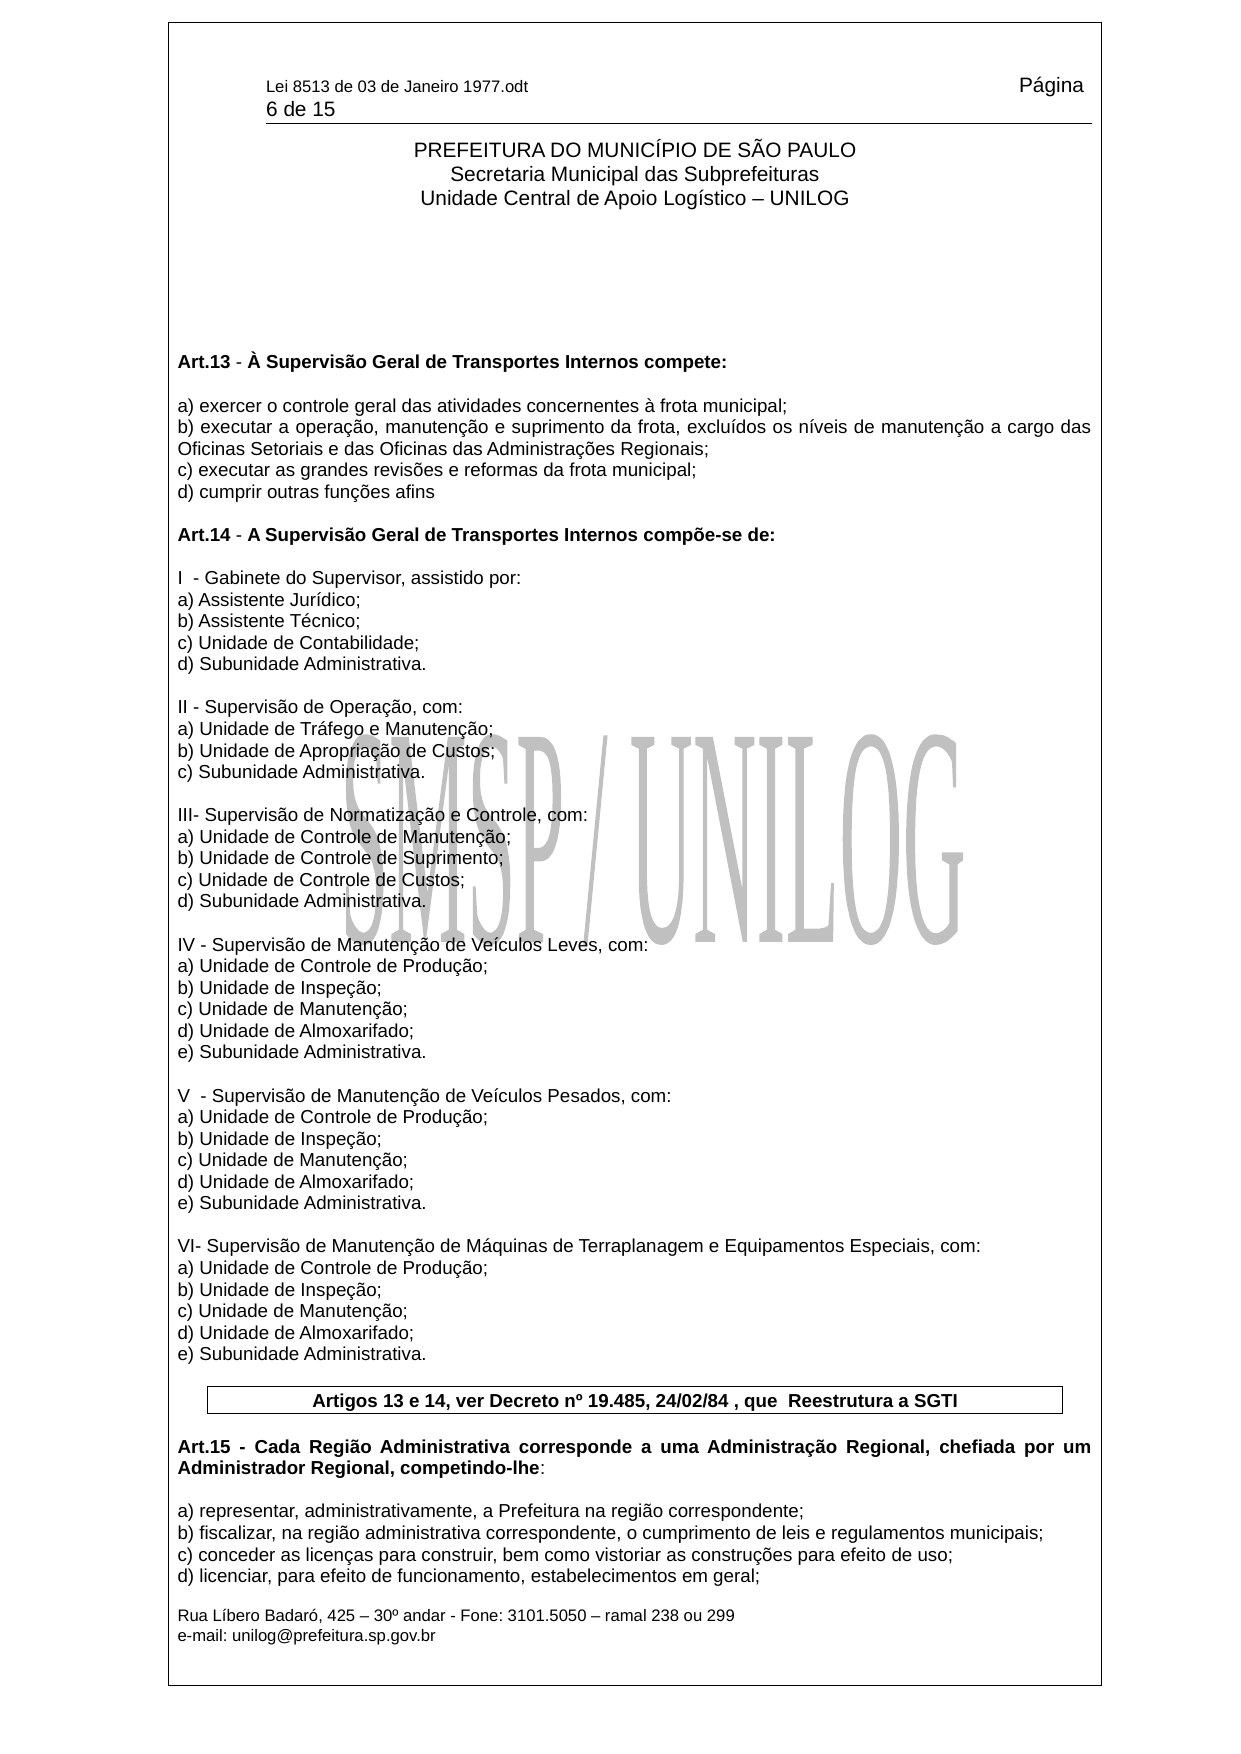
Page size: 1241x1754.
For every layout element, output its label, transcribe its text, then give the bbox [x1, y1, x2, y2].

text c) Subunidade Administrativa. [177, 761, 347, 782]
text b) Unidade de Apropriação de Custos; [883, 739, 923, 761]
text Art.14 - A Supervisão Geral de Transportes Internos compõe-se de: [177, 524, 1092, 545]
text c) Unidade de Controle de Custos; [853, 869, 889, 890]
text a) Unidade de Controle de Manutenção; [852, 826, 889, 847]
text a) representar, administrativamente, a Prefeitura na região correspondente; [177, 1500, 1092, 1522]
text c) Unidade de Controle de Custos; [457, 869, 503, 890]
text b) Unidade de Controle de Suprimento; [534, 847, 592, 869]
text V - Supervisão de Manutenção de Veículos Pesados, com: [177, 1084, 1092, 1106]
text e) Subunidade Administrativa. [177, 1041, 1092, 1063]
text b) Unidade de Controle de Suprimento; [457, 847, 500, 869]
text d) Subunidade Administrativa. [958, 890, 1092, 912]
text c) Subunidade Administrativa. [919, 761, 952, 782]
text c) Unidade de Manutenção; [177, 1149, 1092, 1171]
text c) Subunidade Administrativa. [559, 761, 600, 782]
text b) Unidade de Apropriação de Custos; [804, 739, 859, 761]
text c) Unidade de Controle de Custos; [958, 869, 1092, 890]
text d) Subunidade Administrativa. [591, 890, 640, 912]
text c) Subunidade Administrativa. [804, 761, 849, 782]
text b) Unidade de Controle de Suprimento; [916, 847, 1092, 869]
text d) Subunidade Administrativa. [349, 890, 376, 912]
text c) Subunidade Administrativa. [957, 761, 1092, 782]
text d) Unidade de Almoxarifado; [177, 1020, 1092, 1041]
text d) Subunidade Administrativa. [708, 890, 736, 912]
text d) Subunidade Administrativa. [854, 890, 888, 912]
text c) Subunidade Administrativa. [855, 761, 887, 782]
text d) licenciar, para efeito de funcionamento, estabelecimentos em geral; [177, 1565, 1092, 1587]
text Art.13 - À Supervisão Geral de Transportes Internos compete: [177, 351, 1092, 373]
text b) Unidade de Apropriação de Custos; [952, 739, 1092, 761]
text c) Unidade de Controle de Custos; [593, 869, 639, 890]
text d) Subunidade Administrativa. [177, 653, 1092, 675]
text b) executar a operação, manutenção e suprimento da frota, excluídos os níveis de manutenção a cargo das Oficinas Setoriais e das Oficinas das Administrações Regionais; [177, 416, 1092, 459]
text b) Unidade de Controle de Suprimento; [804, 847, 843, 869]
text d) cumprir outras funções afins [177, 481, 1092, 502]
text a) Assistente Jurídico; [177, 588, 1092, 610]
text a) Unidade de Controle de Manutenção; [916, 826, 1092, 847]
text c) Subunidade Administrativa. [412, 761, 444, 782]
text a) Unidade de Controle de Produção; [177, 955, 1092, 977]
text a) Unidade de Controle de Manutenção; [597, 826, 638, 847]
text e) Subunidade Administrativa. [177, 1192, 1092, 1214]
text b) Unidade de Inspeção; [177, 1278, 1092, 1300]
text a) Unidade de Controle de Produção; [177, 1106, 1092, 1127]
text a) exercer o controle geral das atividades concernentes à frota municipal; [177, 394, 1092, 416]
text Art.15 - Cada Região Administrativa corresponde a uma Administração Regional, chefiada por um Administrador Regional, competindo-lhe: [177, 1436, 1092, 1479]
text a) Unidade de Controle de Produção; [177, 1257, 1092, 1278]
text I - Gabinete do Supervisor, assistido por: [177, 567, 1092, 588]
text a) Unidade de Tráfego e Manutenção; [177, 718, 1092, 739]
text d) Unidade de Almoxarifado; [177, 1322, 1092, 1343]
text e) Subunidade Administrativa. [177, 1343, 1092, 1365]
text c) Unidade de Manutenção; [177, 1300, 1092, 1322]
text b) Unidade de Apropriação de Custos; [549, 739, 602, 761]
text b) Unidade de Inspeção; [177, 977, 1092, 998]
text b) Unidade de Controle de Suprimento; [852, 847, 889, 869]
text a) Unidade de Controle de Manutenção; [177, 826, 361, 847]
text a) Unidade de Controle de Manutenção; [556, 826, 594, 847]
text d) Subunidade Administrativa. [918, 890, 949, 912]
text d) Subunidade Administrativa. [177, 890, 346, 912]
text III- Supervisão de Normatização e Controle, com: [177, 804, 350, 826]
text c) Subunidade Administrativa. [604, 761, 638, 782]
text c) executar as grandes revisões e reformas da frota municipal; [177, 459, 1092, 481]
text b) Unidade de Inspeção; [177, 1127, 1092, 1149]
text b) fiscalizar, na região administrativa correspondente, o cumprimento de leis e regulamentos municipais; [177, 1522, 1092, 1543]
text VI- Supervisão de Manutenção de Máquinas de Terraplanagem e Equipamentos Especiais, com: [177, 1235, 1092, 1257]
text b) Unidade de Apropriação de Custos; [177, 739, 355, 761]
text d) Subunidade Administrativa. [534, 890, 588, 912]
text c) Unidade de Controle de Custos; [534, 869, 590, 890]
text IV - Supervisão de Manutenção de Veículos Leves, com: [177, 933, 1092, 955]
text Artigos 13 e 14, ver Decreto nº 19.485, 24/02/84 , que Reestrutura a SGTI [208, 1387, 1062, 1413]
text c) conceder as licenças para construir, bem como vistoriar as construções para efeito de uso; [177, 1543, 1092, 1565]
text a) Unidade de Controle de Manutenção; [804, 826, 842, 847]
text d) Subunidade Administrativa. [476, 890, 503, 912]
text b) Unidade de Apropriação de Custos; [410, 739, 447, 761]
text c) Unidade de Manutenção; [177, 998, 1092, 1020]
text b) Unidade de Controle de Suprimento; [177, 847, 373, 869]
text c) Unidade de Controle de Custos; [916, 869, 949, 890]
text III- Supervisão de Normatização e Controle, com: [916, 804, 1092, 826]
text d) Subunidade Administrativa. [648, 890, 678, 912]
text c) Unidade de Controle de Custos; [177, 869, 376, 890]
text c) Subunidade Administrativa. [647, 761, 679, 782]
text d) Unidade de Almoxarifado; [177, 1171, 1092, 1192]
text c) Unidade de Controle de Custos; [804, 869, 844, 890]
text II - Supervisão de Operação, com: [177, 696, 1092, 718]
text b) Assistente Técnico; [177, 610, 1092, 632]
text c) Unidade de Contabilidade; [177, 632, 1092, 653]
text c) Unidade de Controle de Custos; [647, 869, 679, 890]
text b) Unidade de Controle de Suprimento; [595, 847, 638, 869]
